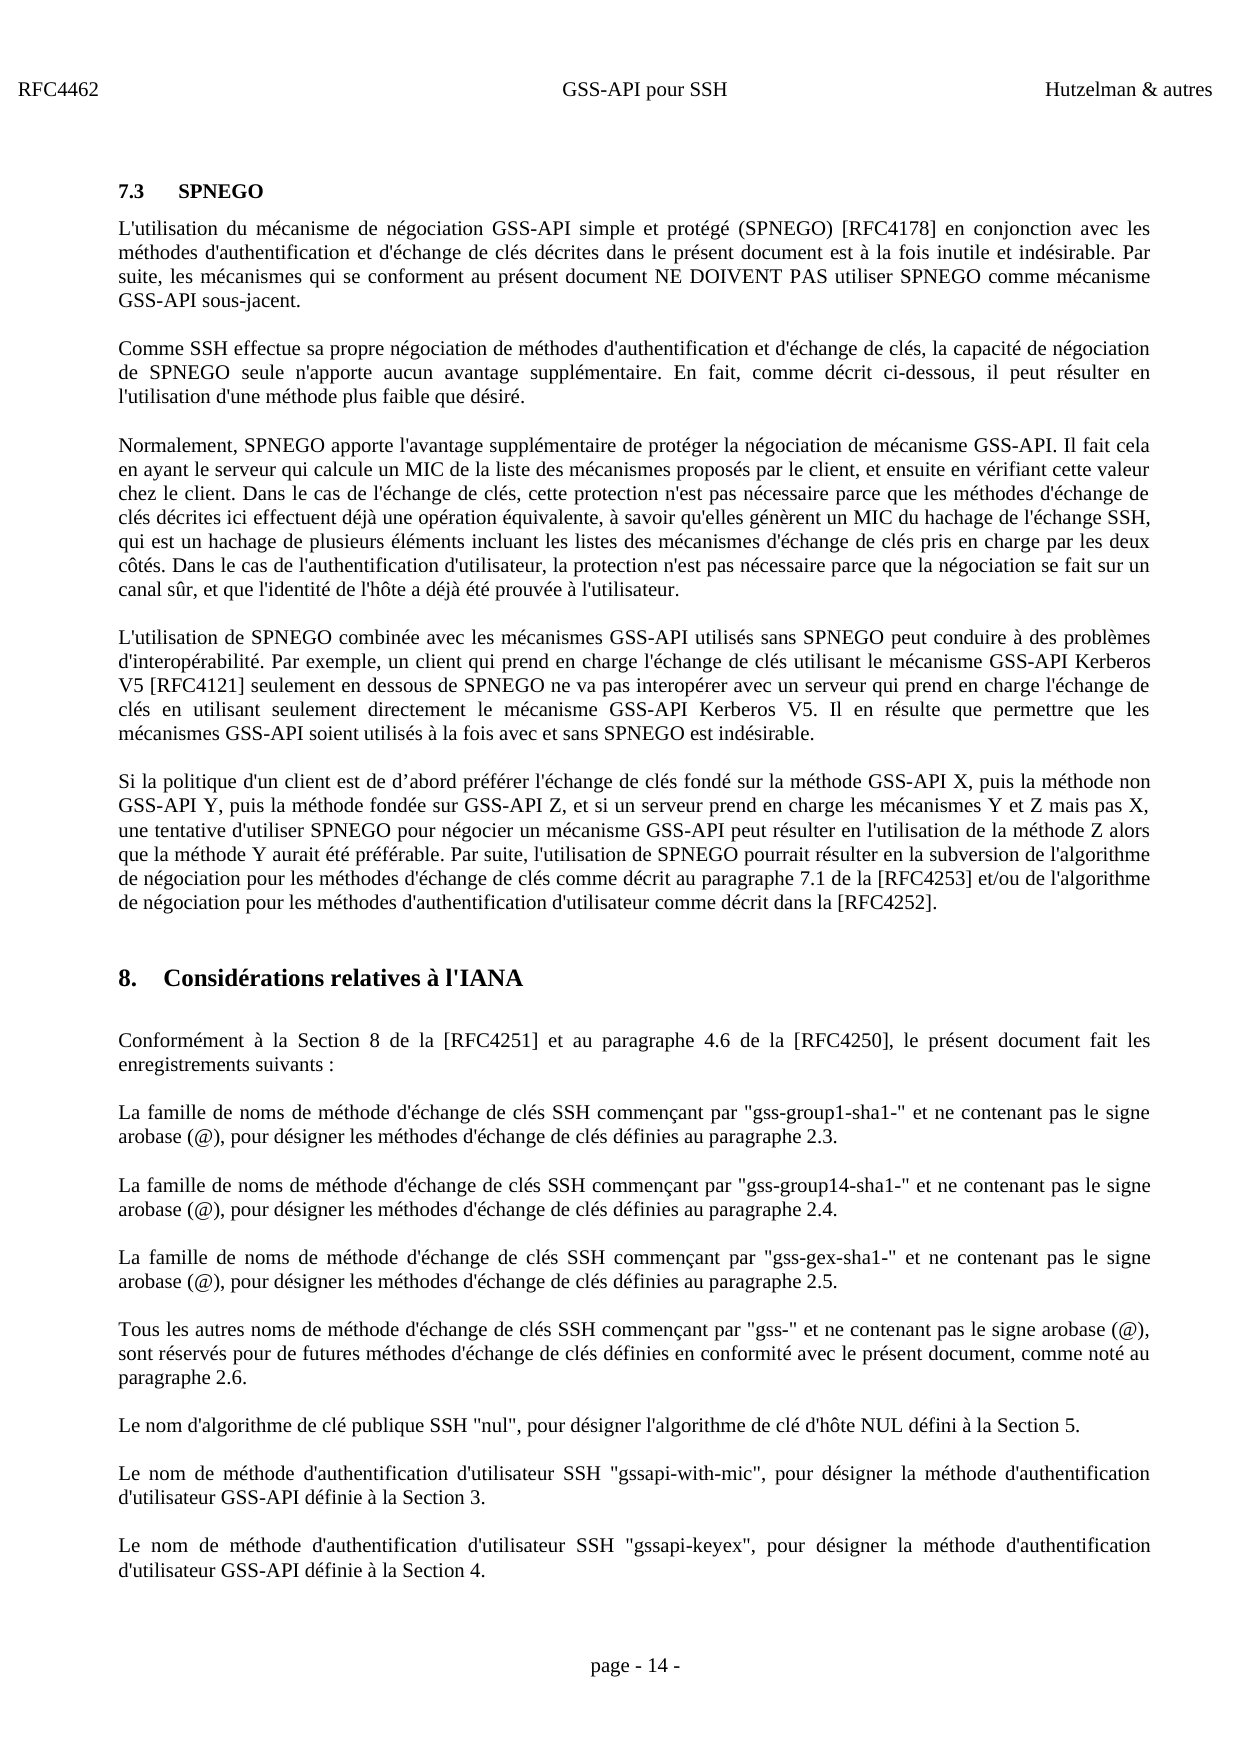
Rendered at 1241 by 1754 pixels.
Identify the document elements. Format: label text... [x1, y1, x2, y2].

text La famille de noms de méthode d'échange de clés SSH commençant par "gss-gex-sha1-" et ne contenant pas le signe arobase (@), pour désigner les méthodes d'échange de clés définies au paragraphe 2.5. [118, 1245, 1152, 1293]
text Normalement, SPNEGO apporte l'avantage supplémentaire de protéger la négociation de mécanisme GSS-API. Il fait cela en ayant le serveur qui calcule un MIC de la liste des mécanismes proposés par le client, et ensuite en vérifiant cette valeur chez le client. Dans le cas de l'échange de clés, cette protection n'est pas nécessaire parce que les méthodes d'échange de clés décrites ici effectuent déjà une opération équivalente, à savoir qu'elles génèrent un MIC du hachage de l'échange SSH, qui est un hachage de plusieurs éléments incluant les listes des mécanismes d'échange de clés pris en charge par les deux côtés. Dans le cas de l'authentification d'utilisateur, la protection n'est pas nécessaire parce que la négociation se fait sur un canal sûr, et que l'identité de l'hôte a déjà été prouvée à l'utilisateur. [118, 432, 1152, 601]
subtitle 7.3 SPNEGO [118, 179, 1152, 203]
text Comme SSH effectue sa propre négociation de méthodes d'authentification et d'échange de clés, la capacité de négociation de SPNEGO seule n'apporte aucun avantage supplémentaire. En fait, comme décrit ci-dessous, il peut résulter en l'utilisation d'une méthode plus faible que désiré. [118, 336, 1152, 408]
subtitle 8. Considérations relatives à l'IANA [118, 963, 1152, 992]
text La famille de noms de méthode d'échange de clés SSH commençant par "gss-group1-sha1-" et ne contenant pas le signe arobase (@), pour désigner les méthodes d'échange de clés définies au paragraphe 2.3. [118, 1100, 1152, 1148]
text Le nom de méthode d'authentification d'utilisateur SSH "gssapi-keyex", pour désigner la méthode d'authentification d'utilisateur GSS-API définie à la Section 4. [118, 1533, 1152, 1582]
text L'utilisation du mécanisme de négociation GSS-API simple et protégé (SPNEGO) [RFC4178] en conjonction avec les méthodes d'authentification et d'échange de clés décrites dans le présent document est à la fois inutile et indésirable. Par suite, les mécanismes qui se conforment au présent document NE DOIVENT PAS utiliser SPNEGO comme mécanisme GSS-API sous-jacent. [118, 216, 1152, 312]
text Si la politique d'un client est de d’abord préférer l'échange de clés fondé sur la méthode GSS-API X, puis la méthode non GSS-API Y, puis la méthode fondée sur GSS-API Z, et si un serveur prend en charge les mécanismes Y et Z mais pas X, une tentative d'utiliser SPNEGO pour négocier un mécanisme GSS-API peut résulter en l'utilisation de la méthode Z alors que la méthode Y aurait été préférable. Par suite, l'utilisation de SPNEGO pourrait résulter en la subversion de l'algorithme de négociation pour les méthodes d'échange de clés comme décrit au paragraphe 7.1 de la [RFC4253] et/ou de l'algorithme de négociation pour les méthodes d'authentification d'utilisateur comme décrit dans la [RFC4252]. [118, 769, 1152, 914]
text Le nom d'algorithme de clé publique SSH "nul", pour désigner l'algorithme de clé d'hôte NUL défini à la Section 5. [118, 1413, 1152, 1437]
text L'utilisation de SPNEGO combinée avec les mécanismes GSS-API utilisés sans SPNEGO peut conduire à des problèmes d'interopérabilité. Par exemple, un client qui prend en charge l'échange de clés utilisant le mécanisme GSS-API Kerberos V5 [RFC4121] seulement en dessous de SPNEGO ne va pas interopérer avec un serveur qui prend en charge l'échange de clés en utilisant seulement directement le mécanisme GSS-API Kerberos V5. Il en résulte que permettre que les mécanismes GSS-API soient utilisés à la fois avec et sans SPNEGO est indésirable. [118, 625, 1152, 745]
text Tous les autres noms de méthode d'échange de clés SSH commençant par "gss-" et ne contenant pas le signe arobase (@), sont réservés pour de futures méthodes d'échange de clés définies en conformité avec le présent document, comme noté au paragraphe 2.6. [118, 1317, 1152, 1389]
text La famille de noms de méthode d'échange de clés SSH commençant par "gss-group14-sha1-" et ne contenant pas le signe arobase (@), pour désigner les méthodes d'échange de clés définies au paragraphe 2.4. [118, 1172, 1152, 1221]
text Le nom de méthode d'authentification d'utilisateur SSH "gssapi-with-mic", pour désigner la méthode d'authentification d'utilisateur GSS-API définie à la Section 3. [118, 1461, 1152, 1509]
text Conformément à la Section 8 de la [RFC4251] et au paragraphe 4.6 de la [RFC4250], le présent document fait les enregistrements suivants : [118, 1028, 1152, 1076]
